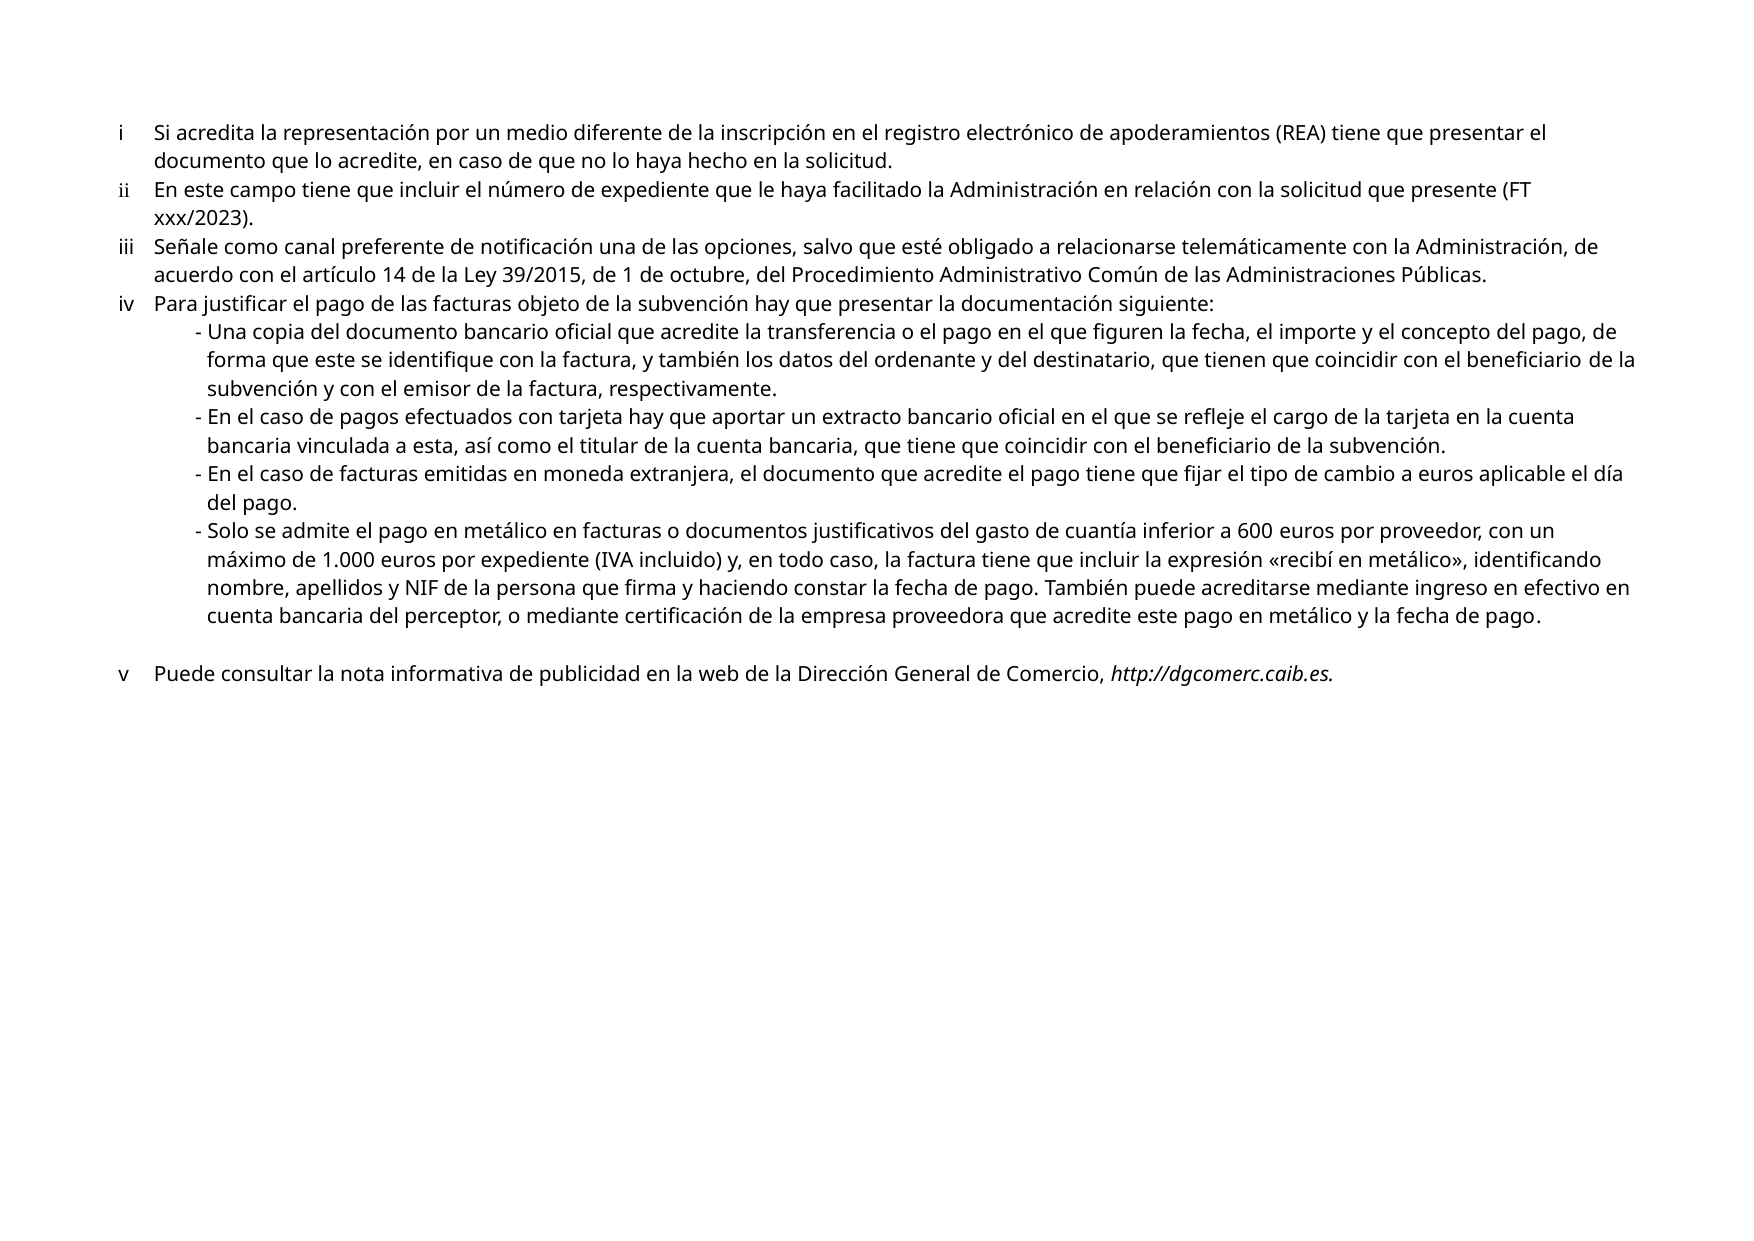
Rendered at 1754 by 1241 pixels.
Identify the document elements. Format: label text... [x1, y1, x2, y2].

text - En el caso de pagos efectuados con tarjeta hay que aportar un extracto bancario oficial en el que se refleje el cargo de la tarjeta en la cuenta bancaria vinculada a esta, así como el titular de la cuenta bancaria, que tiene que coincidir con el beneficiario de la subvención. [195, 402, 1636, 459]
text Si acredita la representación por un medio diferente de la inscripción en el registro electrónico de apoderamientos (REA) tiene que presentar el documento que lo acredite, en caso de que no lo haya hecho en la solicitud. [118, 118, 1636, 175]
text Para justificar el pago de las facturas objeto de la subvención hay que presentar la documentación siguiente: [118, 289, 1636, 317]
text En este campo tiene que incluir el número de expediente que le haya facilitado la Administración en relación con la solicitud que presente (FT xxx/2023). [118, 175, 1636, 232]
text Puede consultar la nota informativa de publicidad en la web de la Dirección General de Comercio, http://dgcomerc.caib.es. [118, 659, 1636, 687]
text Señale como canal preferente de notificación una de las opciones, salvo que esté obligado a relacionarse telemáticamente con la Administración, de acuerdo con el artículo 14 de la Ley 39/2015, de 1 de octubre, del Procedimiento Administrativo Común de las Administraciones Públicas. [118, 232, 1636, 289]
list - En el caso de facturas emitidas en moneda extranjera, el documento que acredite el pago tiene que fijar el tipo de cambio a euros aplicable el día del pago. [195, 459, 1636, 516]
list - Una copia del documento bancario oficial que acredite la transferencia o el pago en el que figuren la fecha, el importe y el concepto del pago, de forma que este se identifique con la factura, y también los datos del ordenante y del destinatario, que tienen que coincidir con el beneficiario de la subvención y con el emisor de la factura, respectivamente. [195, 317, 1636, 402]
list - Solo se admite el pago en metálico en facturas o documentos justificativos del gasto de cuantía inferior a 600 euros por proveedor, con un máximo de 1.000 euros por expediente (IVA incluido) y, en todo caso, la factura tiene que incluir la expresión «recibí en metálico», identificando nombre, apellidos y NIF de la persona que firma y haciendo constar la fecha de pago. También puede acreditarse mediante ingreso en efectivo en cuenta bancaria del perceptor, o mediante certificación de la empresa proveedora que acredite este pago en metálico y la fecha de pago. [195, 516, 1636, 630]
